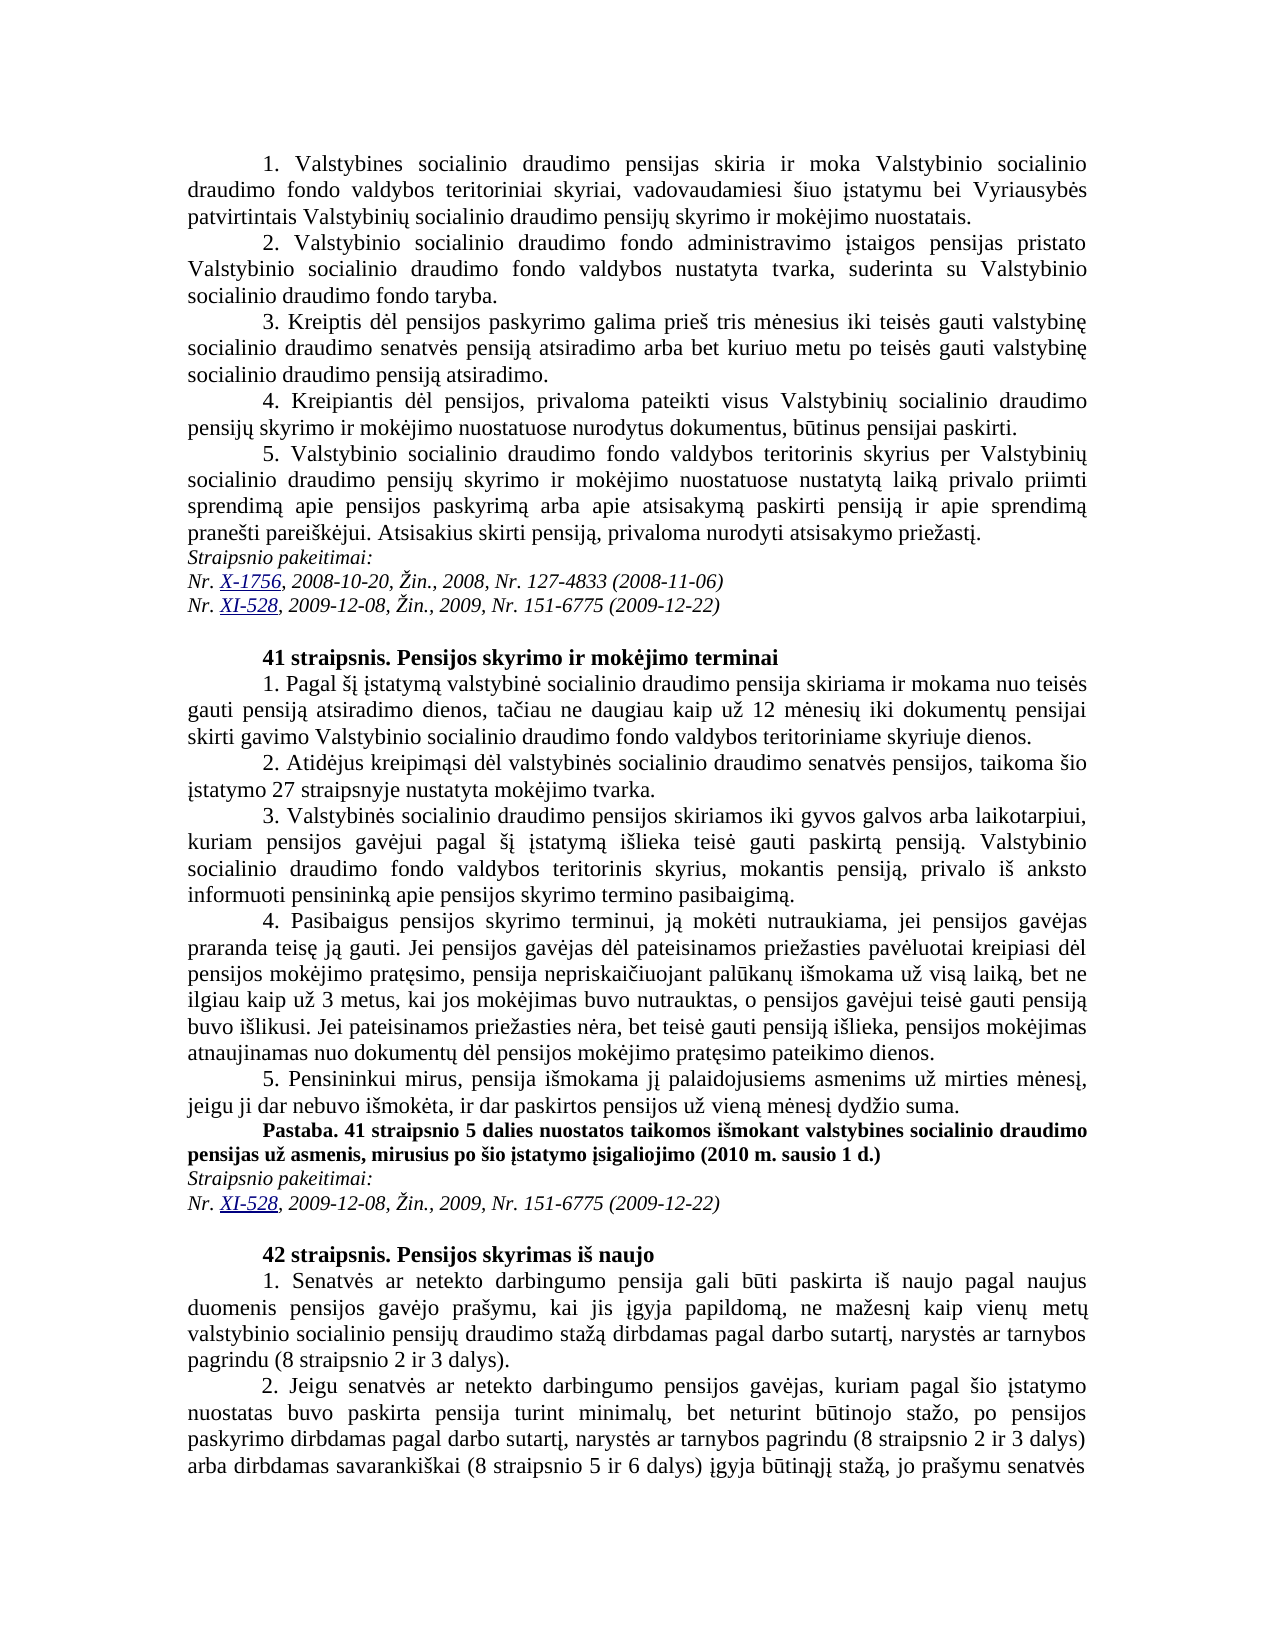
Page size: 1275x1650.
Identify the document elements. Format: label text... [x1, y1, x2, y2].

text 2. Atidėjus kreipimąsi dėl valstybinės socialinio draudimo senatvės pensijos, taikoma šio įstatymo 27 straipsnyje nustatyta mokėjimo tvarka. [187, 749, 1088, 802]
text 41 straipsnis. Pensijos skyrimo ir mokėjimo terminai [187, 644, 1088, 670]
text 4. Kreipiantis dėl pensijos, privaloma pateikti visus Valstybinių socialinio draudimo pensijų skyrimo ir mokėjimo nuostatuose nurodytus dokumentus, būtinus pensijai paskirti. [187, 387, 1088, 440]
text Straipsnio pakeitimai: [187, 1166, 1088, 1190]
text 2. Jeigu senatvės ar netekto darbingumo pensijos gavėjas, kuriam pagal šio įstatymo nuostatas buvo paskirta pensija turint minimalų, bet neturint būtinojo stažo, po pensijos paskyrimo dirbdamas pagal darbo sutartį, narystės ar tarnybos pagrindu (8 straipsnio 2 ir 3 dalys) arba dirbdamas savarankiškai (8 straipsnio 5 ir 6 dalys) įgyja būtinąjį stažą, jo prašymu senatvės [187, 1373, 1087, 1478]
text 42 straipsnis. Pensijos skyrimas iš naujo [187, 1241, 1088, 1267]
text Nr. XI-528, 2009-12-08, Žin., 2009, Nr. 151-6775 (2009-12-22) [187, 1190, 1087, 1214]
text 1. Senatvės ar netekto darbingumo pensija gali būti paskirta iš naujo pagal naujus duomenis pensijos gavėjo prašymu, kai jis įgyja papildomą, ne mažesnį kaip vienų metų valstybinio socialinio pensijų draudimo stažą dirbdamas pagal darbo sutartį, narystės ar tarnybos pagrindu (8 straipsnio 2 ir 3 dalys). [187, 1267, 1088, 1373]
text 3. Valstybinės socialinio draudimo pensijos skiriamos iki gyvos galvos arba laikotarpiui, kuriam pensijos gavėjui pagal šį įstatymą išlieka teisė gauti paskirtą pensiją. Valstybinio socialinio draudimo fondo valdybos teritorinis skyrius, mokantis pensiją, privalo iš anksto informuoti pensininką apie pensijos skyrimo termino pasibaigimą. [187, 802, 1088, 907]
text 4. Pasibaigus pensijos skyrimo terminui, ją mokėti nutraukiama, jei pensijos gavėjas praranda teisę ją gauti. Jei pensijos gavėjas dėl pateisinamos priežasties pavėluotai kreipiasi dėl pensijos mokėjimo pratęsimo, pensija nepriskaičiuojant palūkanų išmokama už visą laiką, bet ne ilgiau kaip už 3 metus, kai jos mokėjimas buvo nutrauktas, o pensijos gavėjui teisė gauti pensiją buvo išlikusi. Jei pateisinamos priežasties nėra, bet teisė gauti pensiją išlieka, pensijos mokėjimas atnaujinamas nuo dokumentų dėl pensijos mokėjimo pratęsimo pateikimo dienos. [187, 907, 1088, 1066]
text 1. Pagal šį įstatymą valstybinė socialinio draudimo pensija skiriama ir mokama nuo teisės gauti pensiją atsiradimo dienos, tačiau ne daugiau kaip už 12 mėnesių iki dokumentų pensijai skirti gavimo Valstybinio socialinio draudimo fondo valdybos teritoriniame skyriuje dienos. [187, 670, 1088, 749]
text 1. Valstybines socialinio draudimo pensijas skiria ir moka Valstybinio socialinio draudimo fondo valdybos teritoriniai skyriai, vadovaudamiesi šiuo įstatymu bei Vyriausybės patvirtintais Valstybinių socialinio draudimo pensijų skyrimo ir mokėjimo nuostatais. [187, 150, 1088, 229]
text 5. Pensininkui mirus, pensija išmokama jį palaidojusiems asmenims už mirties mėnesį, jeigu ji dar nebuvo išmokėta, ir dar paskirtos pensijos už vieną mėnesį dydžio suma. [187, 1066, 1088, 1118]
text 3. Kreiptis dėl pensijos paskyrimo galima prieš tris mėnesius iki teisės gauti valstybinę socialinio draudimo senatvės pensiją atsiradimo arba bet kuriuo metu po teisės gauti valstybinę socialinio draudimo pensiją atsiradimo. [187, 308, 1088, 387]
text 5. Valstybinio socialinio draudimo fondo valdybos teritorinis skyrius per Valstybinių socialinio draudimo pensijų skyrimo ir mokėjimo nuostatuose nustatytą laiką privalo priimti sprendimą apie pensijos paskyrimą arba apie atsisakymą paskirti pensiją ir apie sprendimą pranešti pareiškėjui. Atsisakius skirti pensiją, privaloma nurodyti atsisakymo priežastį. [187, 440, 1088, 545]
text Nr. X-1756, 2008-10-20, Žin., 2008, Nr. 127-4833 (2008-11-06) [187, 569, 1088, 593]
text Nr. XI-528, 2009-12-08, Žin., 2009, Nr. 151-6775 (2009-12-22) [187, 593, 1087, 617]
text Pastaba. 41 straipsnio 5 dalies nuostatos taikomos išmokant valstybines socialinio draudimo pensijas už asmenis, mirusius po šio įstatymo įsigaliojimo (2010 m. sausio 1 d.) [187, 1118, 1088, 1166]
text 2. Valstybinio socialinio draudimo fondo administravimo įstaigos pensijas pristato Valstybinio socialinio draudimo fondo valdybos nustatyta tvarka, suderinta su Valstybinio socialinio draudimo fondo taryba. [187, 229, 1087, 308]
text Straipsnio pakeitimai: [187, 545, 1088, 569]
